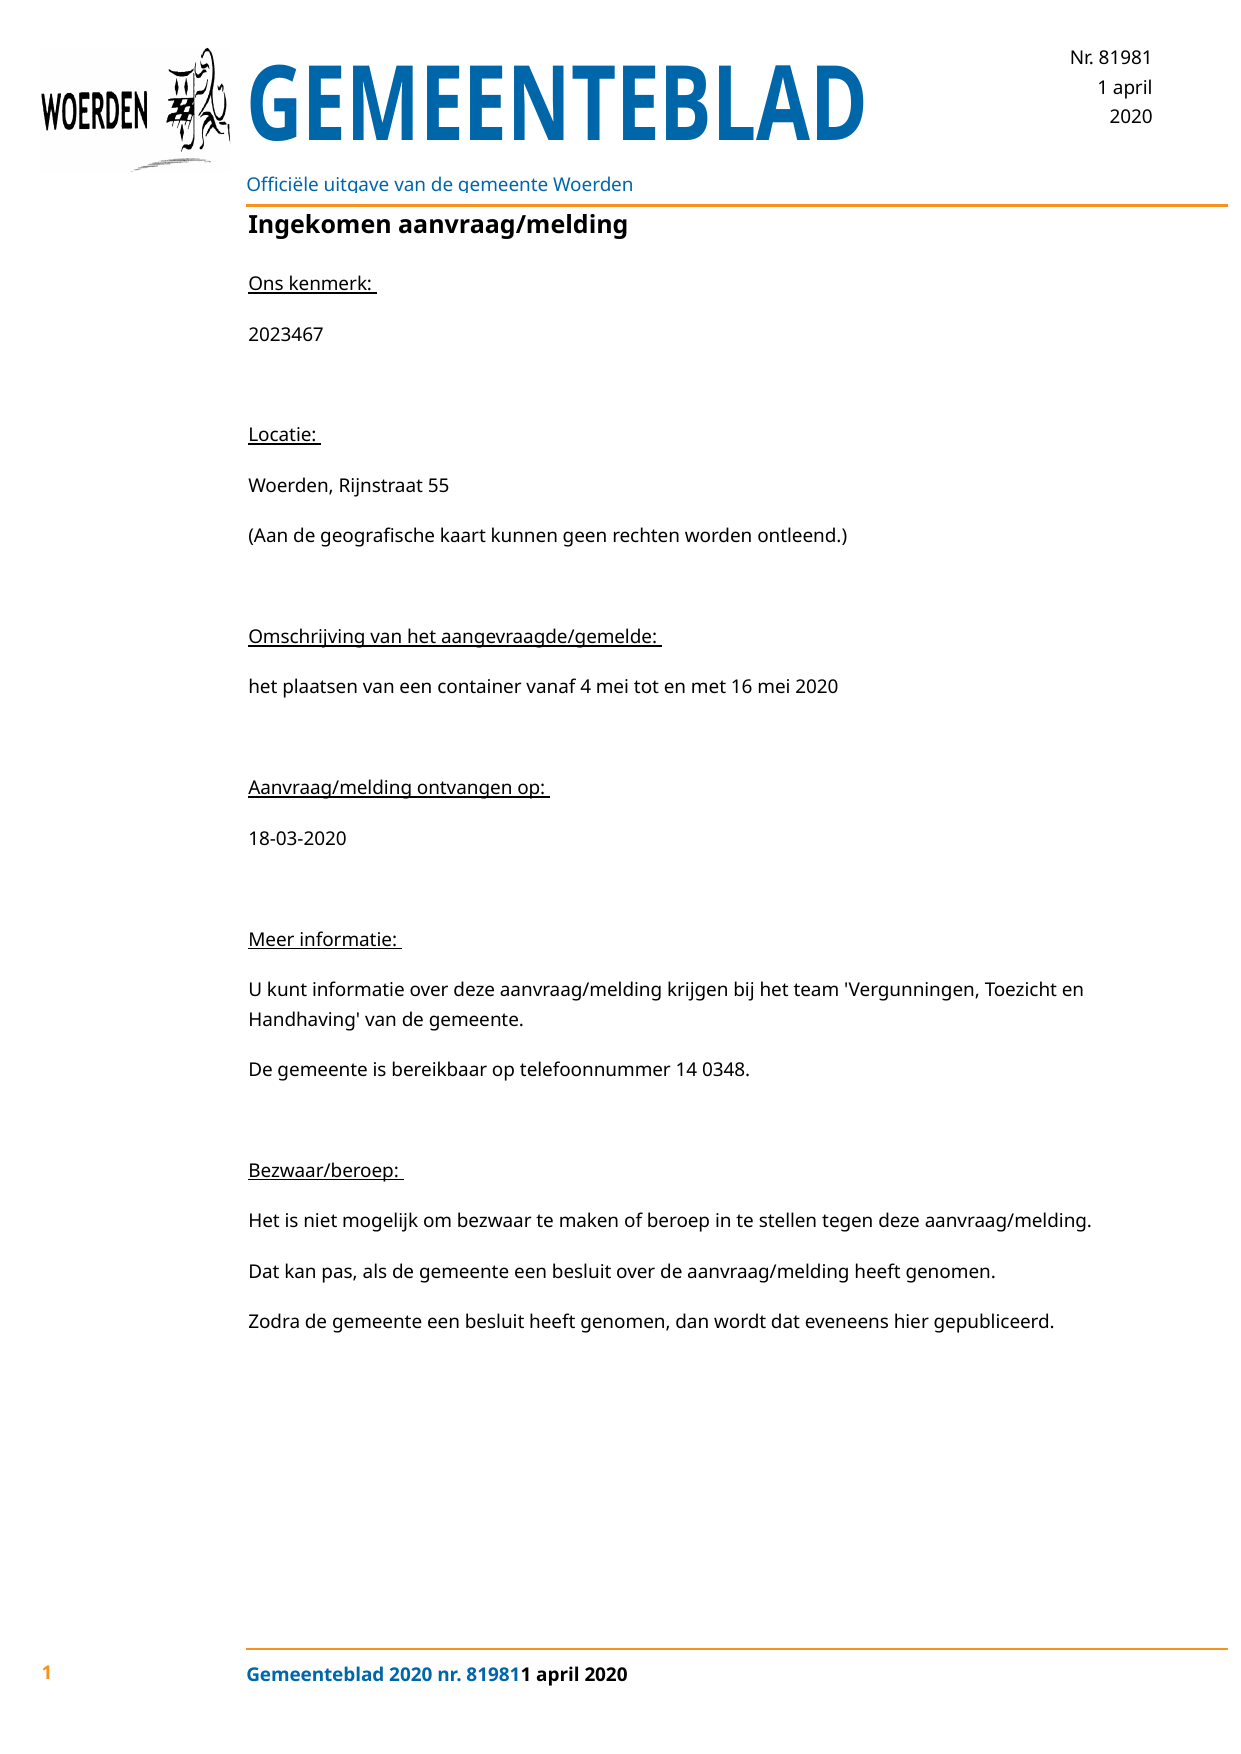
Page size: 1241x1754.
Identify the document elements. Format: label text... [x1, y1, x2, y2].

text Ons kenmerk: [248, 270, 1152, 296]
text De gemeente is bereikbaar op telefoonnummer 14 0348. [248, 1056, 1152, 1082]
text U kunt informatie over deze aanvraag/melding krijgen bij het team 'Vergunningen, Toezicht en Handhaving' van de gemeente. [248, 976, 1152, 1031]
text Dat kan pas, als de gemeente een besluit over de aanvraag/melding heeft genomen. [248, 1258, 1152, 1283]
picture [41, 47, 231, 172]
text Locatie: [248, 422, 1152, 447]
text Meer informatie: [248, 926, 1152, 951]
text Bezwaar/beroep: [248, 1157, 1152, 1183]
text het plaatsen van een container vanaf 4 mei tot en met 16 mei 2020 [248, 674, 1152, 699]
text 18-03-2020 [248, 825, 1152, 851]
text 2023467 [248, 321, 1152, 346]
text Omschrijving van het aangevraagde/gemelde: [248, 623, 1152, 649]
text (Aan de geografische kaart kunnen geen rechten worden ontleend.) [248, 522, 1152, 548]
text Ingekomen aanvraag/melding [248, 207, 1152, 241]
text Zodra de gemeente een besluit heeft genomen, dan wordt dat eveneens hier gepubliceerd. [248, 1308, 1152, 1334]
text Woerden, Rijnstraat 55 [248, 472, 1152, 498]
text Het is niet mogelijk om bezwaar te maken of beroep in te stellen tegen deze aanvraag/melding. [248, 1207, 1152, 1233]
text Aanvraag/melding ontvangen op: [248, 774, 1152, 800]
